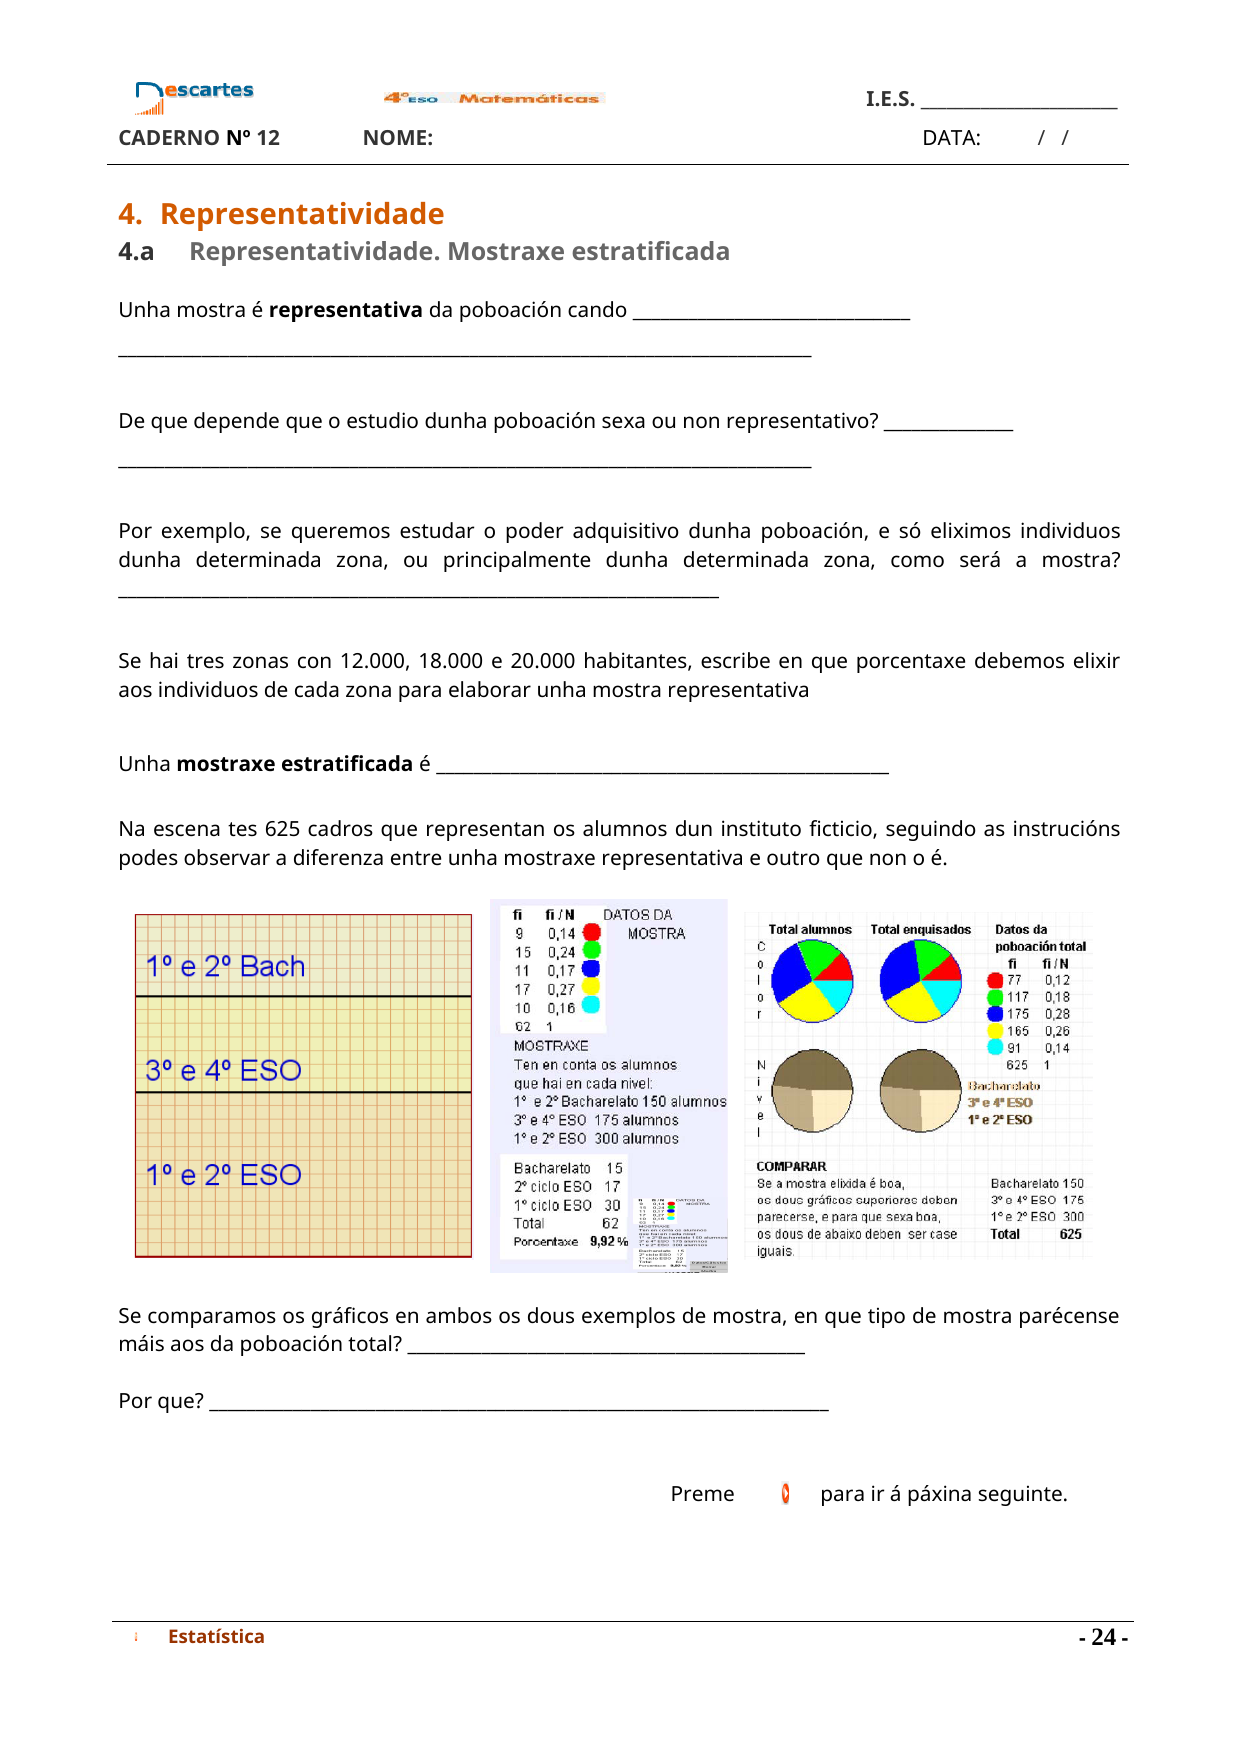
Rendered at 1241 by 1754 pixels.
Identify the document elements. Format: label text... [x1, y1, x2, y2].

picture [134, 912, 474, 1260]
text Se comparamos os gráficos en ambos os dous exemplos de mostra, en que tipo de mostra parécense máis aos da poboación total? ___________________________________________ [118, 1301, 1122, 1358]
text 4.a Representatividade. Mostraxe estratificada [118, 233, 1122, 267]
list Representatividade [118, 193, 1122, 233]
table_header para ir á páxina seguinte. [814, 1473, 1134, 1513]
text ___________________________________________________________________________ [118, 332, 1122, 361]
picture [134, 82, 257, 115]
text Na escena tes 625 cadros que representan os alumnos dun instituto ficticio, seguindo as instrucións podes observar a diferenza entre unha mostraxe representativa e outro que non o é. [118, 814, 1122, 871]
text De que depende que o estudio dunha poboación sexa ou non representativo? ______________ [118, 406, 1122, 434]
picture [781, 1481, 789, 1505]
text ___________________________________________________________________________ [118, 443, 1122, 471]
table_header [806, 1473, 814, 1513]
table_header [112, 1473, 664, 1513]
picture [384, 92, 606, 105]
table_header Preme [665, 1473, 759, 1513]
text Unha mostra é representativa da poboación cando ______________________________ [118, 296, 1122, 324]
table_header [759, 1473, 764, 1513]
text Unha mostraxe estratificada é _________________________________________________ [118, 749, 1122, 777]
text Por que? ___________________________________________________________________ [118, 1387, 1122, 1415]
text Se hai tres zonas con 12.000, 18.000 e 20.000 habitantes, escribe en que porcentaxe debemos elixir aos individuos de cada zona para elaborar unha mostra representativa [118, 647, 1122, 703]
text Por exemplo, se queremos estudar o poder adquisitivo dunha poboación, e só eliximos individuos dunha determinada zona, ou principalmente dunha determinada zona, como será a mostra? _________________________________________________________________ [118, 516, 1122, 602]
